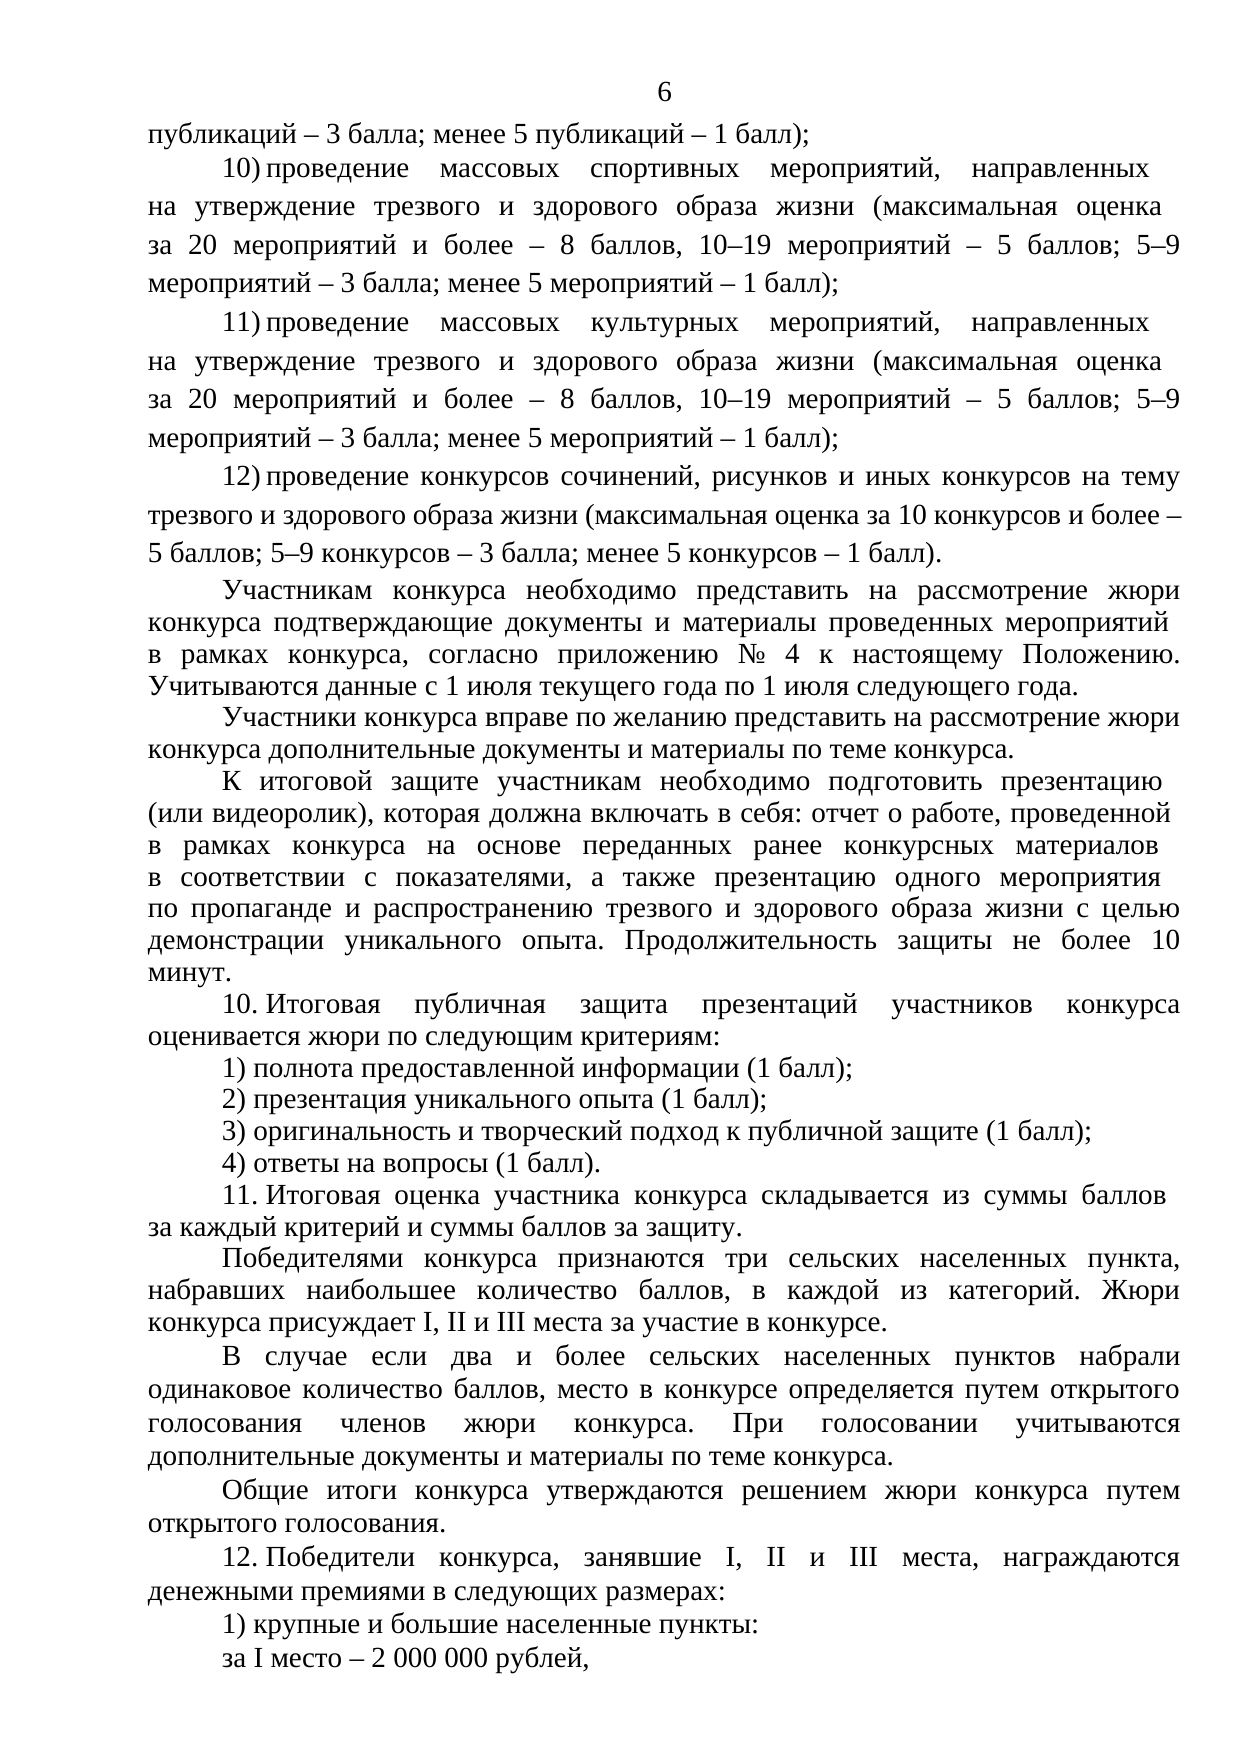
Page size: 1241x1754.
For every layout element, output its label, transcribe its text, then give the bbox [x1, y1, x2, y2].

list проведение конкурсов сочинений, рисунков и иных конкурсов на тему трезвого и здорового образа жизни (максимальная оценка за 10 конкурсов и более – 5 баллов; 5–9 конкурсов – 3 балла; менее 5 конкурсов – 1 балл). [148, 458, 1181, 569]
text за I место – 2 000 000 рублей, [148, 1640, 1181, 1673]
list публикаций – 3 балла; менее 5 публикаций – 1 балл); [148, 118, 1181, 150]
text 3) оригинальность и творческий подход к публичной защите (1 балл); [148, 1115, 1181, 1147]
text 2) презентация уникального опыта (1 балл); [148, 1083, 1181, 1115]
text 10. Итоговая публичная защита презентаций участников конкурса оценивается жюри по следующим критериям: [148, 988, 1181, 1052]
list проведение массовых культурных мероприятий, направленных на утверждение трезвого и здорового образа жизни (максимальная оценка за 20 мероприятий и более – 8 баллов, 10–19 мероприятий – 5 баллов; 5–9 мероприятий – 3 балла; менее 5 мероприятий – 1 балл); [148, 304, 1181, 453]
text Участникам конкурса необходимо представить на рассмотрение жюри конкурса подтверждающие документы и материалы проведенных мероприятий в рамках конкурса, согласно приложению № 4 к настоящему Положению. Учитываются данные с 1 июля текущего года по 1 июля следующего года. [148, 574, 1181, 701]
text 11. Итоговая оценка участника конкурса складывается из суммы баллов за каждый критерий и суммы баллов за защиту. [148, 1179, 1181, 1242]
text Участники конкурса вправе по желанию представить на рассмотрение жюри конкурса дополнительные документы и материалы по теме конкурса. [148, 701, 1181, 765]
list проведение массовых спортивных мероприятий, направленных на утверждение трезвого и здорового образа жизни (максимальная оценка за 20 мероприятий и более – 8 баллов, 10–19 мероприятий – 5 баллов; 5–9 мероприятий – 3 балла; менее 5 мероприятий – 1 балл); [148, 150, 1181, 299]
text В случае если два и более сельских населенных пунктов набрали одинаковое количество баллов, место в конкурсе определяется путем открытого голосования членов жюри конкурса. При голосовании учитываются дополнительные документы и материалы по теме конкурса. [148, 1338, 1181, 1472]
text Победителями конкурса признаются три сельских населенных пункта, набравших наибольшее количество баллов, в каждой из категорий. Жюри конкурса присуждает I, II и III места за участие в конкурсе. [148, 1242, 1181, 1338]
text Общие итоги конкурса утверждаются решением жюри конкурса путем открытого голосования. [148, 1472, 1181, 1539]
text 1) полнота предоставленной информации (1 балл); [148, 1052, 1181, 1083]
text 1) крупные и большие населенные пункты: [148, 1606, 1181, 1640]
text К итоговой защите участникам необходимо подготовить презентацию (или видеоролик), которая должна включать в себя: отчет о работе, проведенной в рамках конкурса на основе переданных ранее конкурсных материалов в соответствии с показателями, а также презентацию одного мероприятия по пропаганде и распространению трезвого и здорового образа жизни с целью демонстрации уникального опыта. Продолжительность защиты не более 10 минут. [148, 765, 1181, 988]
text 12. Победители конкурса, занявшие I, II и III места, награждаются денежными премиями в следующих размерах: [148, 1539, 1181, 1606]
text 4) ответы на вопросы (1 балл). [148, 1147, 1181, 1179]
